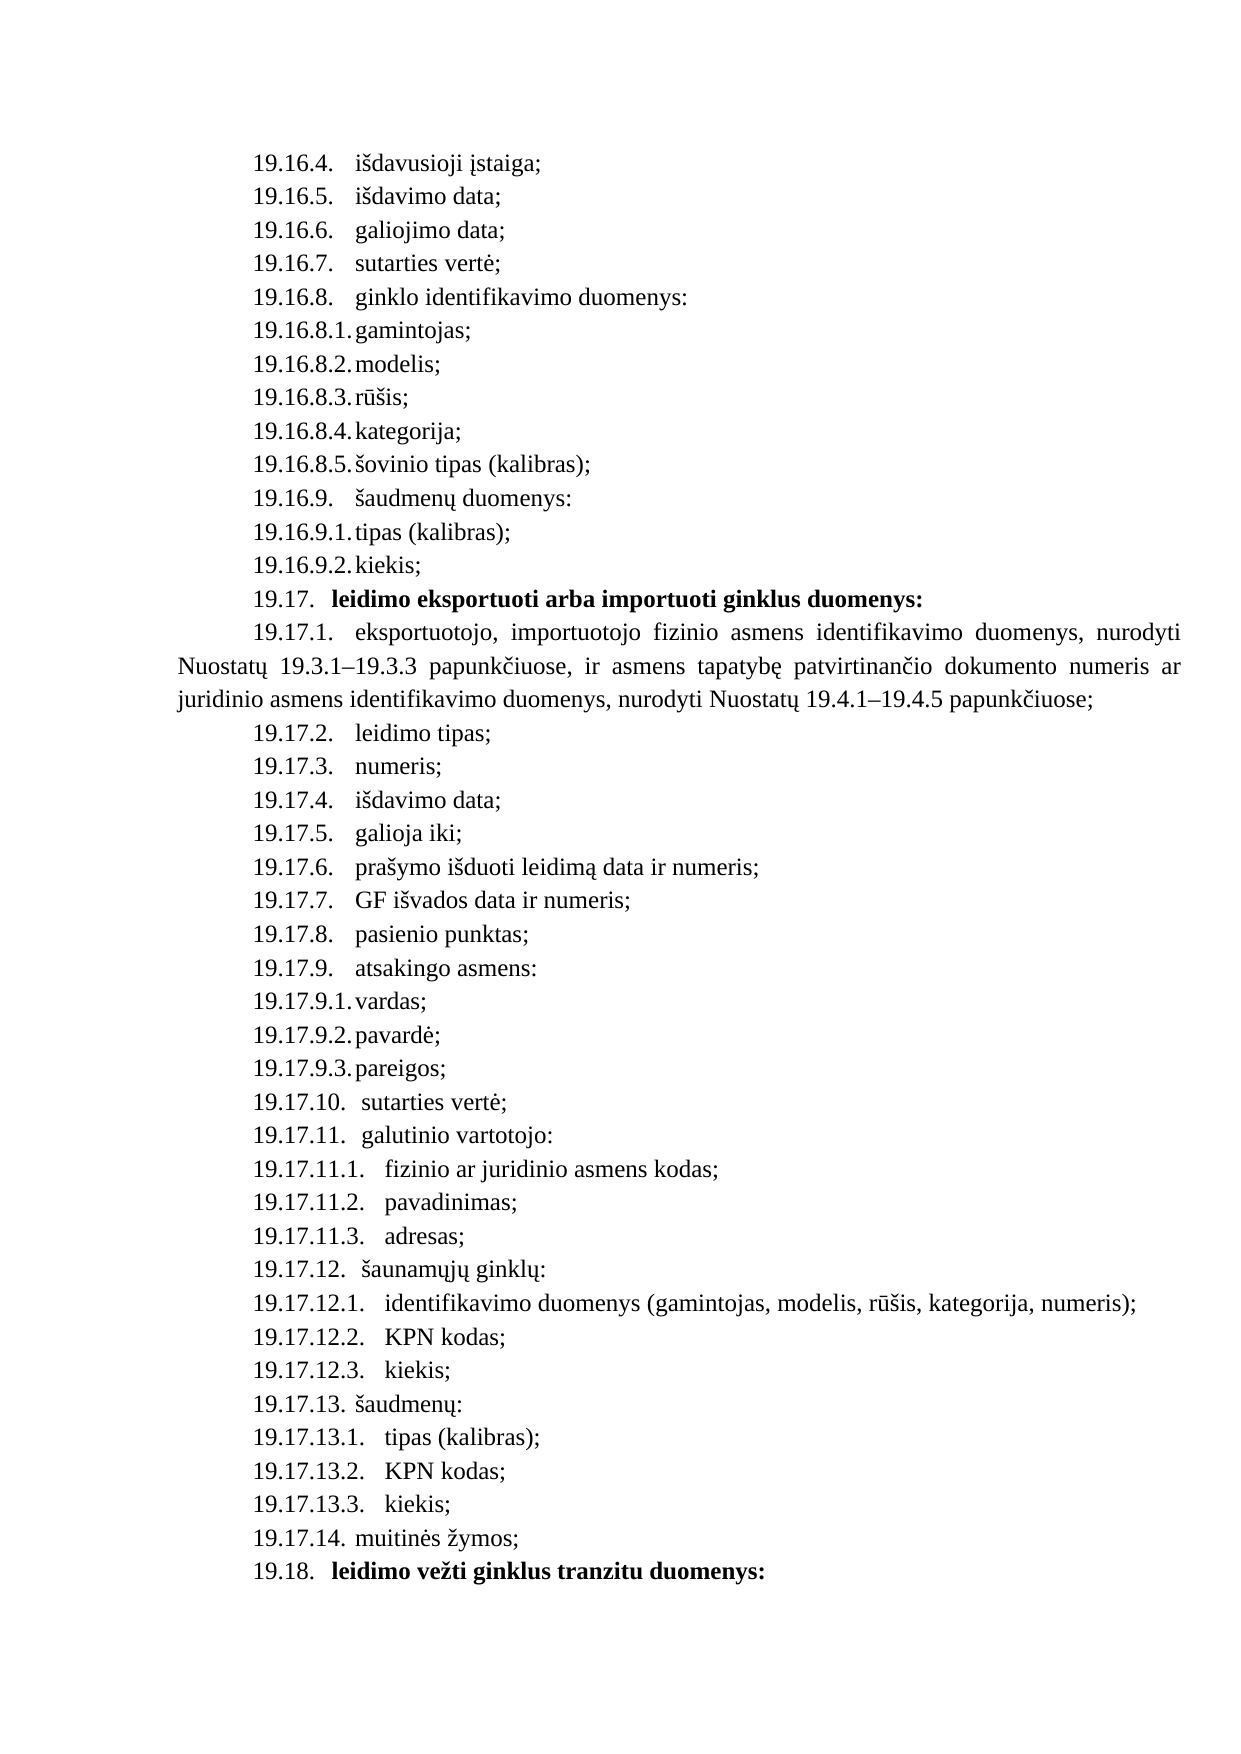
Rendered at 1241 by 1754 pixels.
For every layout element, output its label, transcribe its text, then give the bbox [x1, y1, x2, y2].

text 19.17.11. galutinio vartotojo: [177, 1120, 1181, 1149]
text 19.16.4. išdavusioji įstaiga; [177, 148, 1181, 176]
text 19.17.2. leidimo tipas; [177, 718, 1181, 747]
text 19.17.13.3. kiekis; [177, 1489, 1181, 1518]
text 19.16.5. išdavimo data; [177, 181, 1181, 210]
text 19.17.11.2. pavadinimas; [177, 1187, 1181, 1216]
text 19.16.9. šaudmenų duomenys: [177, 483, 1181, 512]
text 19.18. leidimo vežti ginklus tranzitu duomenys: [177, 1556, 1181, 1585]
text 19.17.6. prašymo išduoti leidimą data ir numeris; [177, 852, 1181, 881]
text 19.16.8.5. šovinio tipas (kalibras); [177, 449, 1181, 478]
text 19.17.3. numeris; [177, 751, 1181, 780]
text 19.17.12. šaunamųjų ginklų: [177, 1254, 1181, 1283]
text 19.16.8.1. gamintojas; [177, 315, 1181, 344]
text 19.17.12.1. identifikavimo duomenys (gamintojas, modelis, rūšis, kategorija, numeris); [177, 1288, 1181, 1317]
text 19.17.9. atsakingo asmens: [177, 953, 1181, 981]
text 19.17.13. šaudmenų: [177, 1389, 1181, 1417]
text 19.16.8. ginklo identifikavimo duomenys: [177, 282, 1181, 311]
text 19.17.12.3. kiekis; [177, 1355, 1181, 1384]
text 19.17. leidimo eksportuoti arba importuoti ginklus duomenys: [177, 584, 1181, 612]
text 19.17.9.3. pareigos; [177, 1053, 1181, 1082]
text 19.17.14. muitinės žymos; [177, 1523, 1181, 1552]
text 19.17.13.2. KPN kodas; [177, 1456, 1181, 1484]
text 19.16.8.3. rūšis; [177, 382, 1181, 411]
text 19.17.11.1. fizinio ar juridinio asmens kodas; [177, 1154, 1181, 1183]
text 19.17.10. sutarties vertė; [177, 1087, 1181, 1116]
text 19.17.1. eksportuotojo, importuotojo fizinio asmens identifikavimo duomenys, nurodyti Nuostatų 19.3.1–19.3.3 papunkčiuose, ir asmens tapatybę patvirtinančio dokumento numeris ar juridinio asmens identifikavimo duomenys, nurodyti Nuostatų 19.4.1–19.4.5 papunkčiuose; [177, 617, 1181, 713]
text 19.16.9.2. kiekis; [177, 550, 1181, 579]
text 19.16.9.1. tipas (kalibras); [177, 517, 1181, 545]
text 19.17.9.1. vardas; [177, 986, 1181, 1015]
text 19.16.8.4. kategorija; [177, 416, 1181, 445]
text 19.17.9.2. pavardė; [177, 1020, 1181, 1048]
text 19.17.4. išdavimo data; [177, 785, 1181, 814]
text 19.16.7. sutarties vertė; [177, 248, 1181, 277]
text 19.17.5. galioja iki; [177, 818, 1181, 847]
text 19.16.8.2. modelis; [177, 349, 1181, 378]
text 19.16.6. galiojimo data; [177, 215, 1181, 243]
text 19.17.12.2. KPN kodas; [177, 1322, 1181, 1350]
text 19.17.7. GF išvados data ir numeris; [177, 886, 1181, 914]
text 19.17.11.3. adresas; [177, 1221, 1181, 1250]
text 19.17.8. pasienio punktas; [177, 919, 1181, 948]
text 19.17.13.1. tipas (kalibras); [177, 1422, 1181, 1451]
